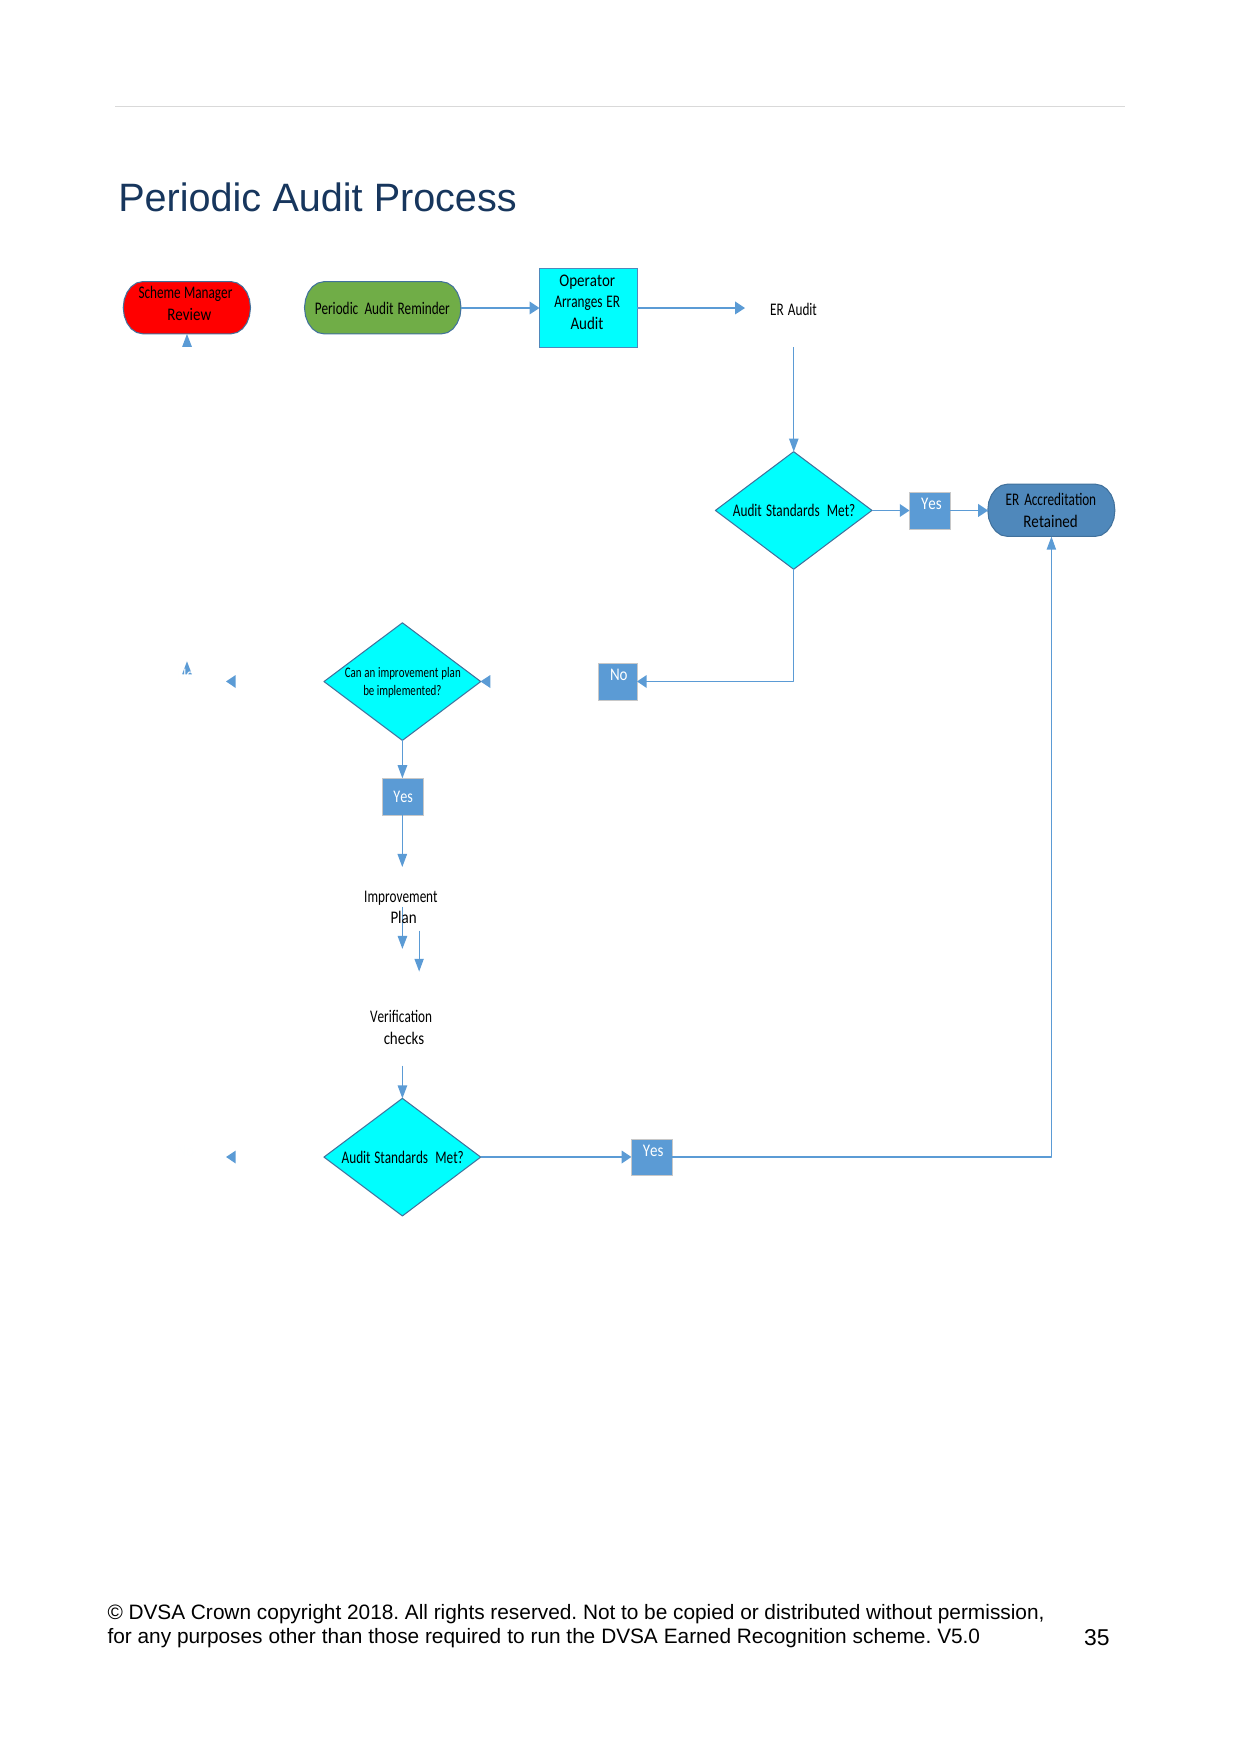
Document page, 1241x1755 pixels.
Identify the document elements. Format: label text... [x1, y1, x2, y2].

text Periodic Audit Process [118, 174, 1241, 219]
